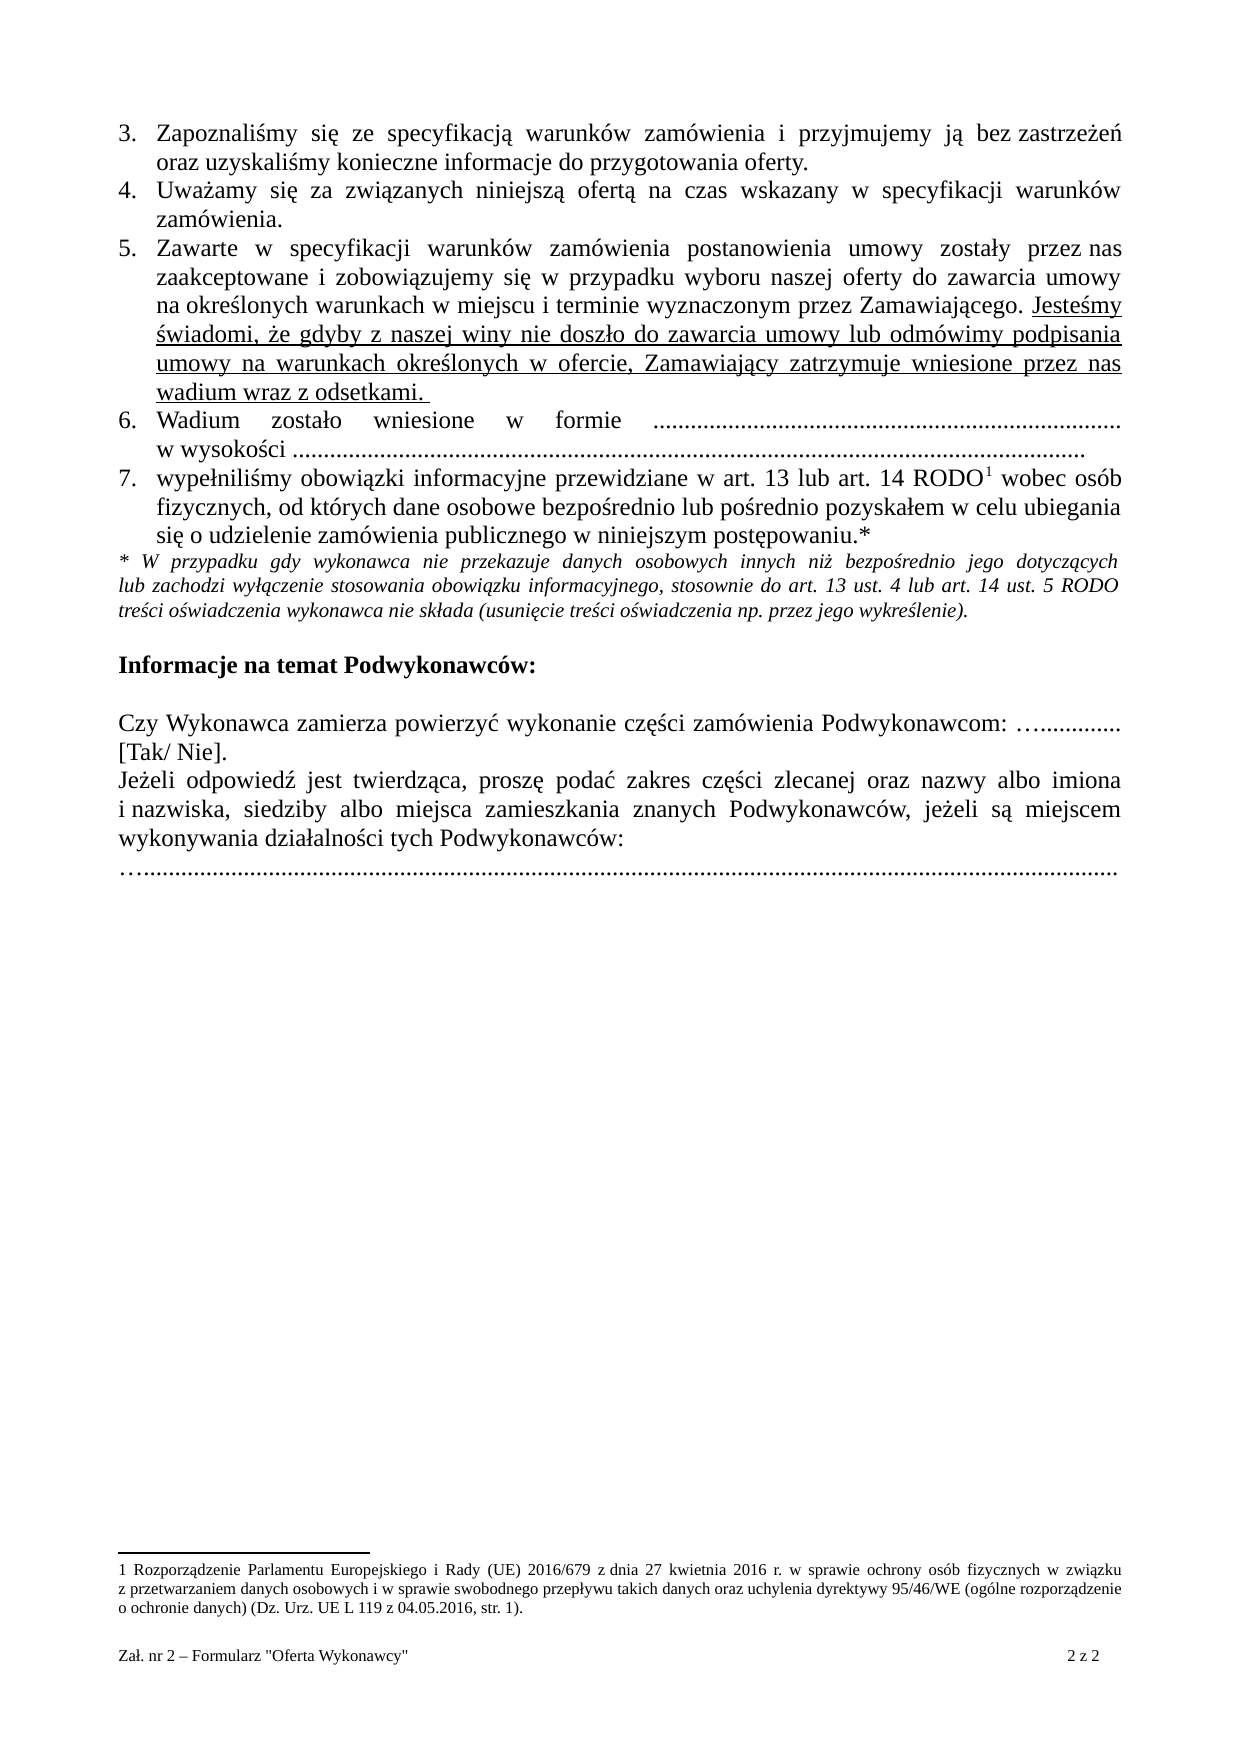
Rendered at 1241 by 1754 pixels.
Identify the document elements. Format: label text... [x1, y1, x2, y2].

text …............................................................................................................................................................ [118, 852, 1122, 880]
list Rozporządzenie Parlamentu Europejskiego i Rady (UE) 2016/679 z dnia 27 kwietnia 2016 r. w sprawie ochrony osób fizycznych w związku z przetwarzaniem danych osobowych i w sprawie swobodnego przepływu takich danych oraz uchylenia dyrektywy 95/46/WE (ogólne rozporządzenie o ochronie danych) (Dz. Urz. UE L 119 z 04.05.2016, str. 1). [118, 1559, 1122, 1617]
list Zapoznaliśmy się ze specyfikacją warunków zamówienia i przyjmujemy ją bez zastrzeżeń oraz uzyskaliśmy konieczne informacje do przygotowania oferty. [118, 118, 1122, 176]
text * W przypadku gdy wykonawca nie przekazuje danych osobowych innych niż bezpośrednio jego dotyczących lub zachodzi wyłączenie stosowania obowiązku informacyjnego, stosownie do art. 13 ust. 4 lub art. 14 ust. 5 RODO treści oświadczenia wykonawca nie składa (usunięcie treści oświadczenia np. przez jego wykreślenie). [118, 549, 1122, 622]
list wypełniliśmy obowiązki informacyjne przewidziane w art. 13 lub art. 14 RODO wobec osób fizycznych, od których dane osobowe bezpośrednio lub pośrednio pozyskałem w celu ubiegania się o udzielenie zamówienia publicznego w niniejszym postępowaniu.* [118, 463, 1122, 549]
list Zawarte w specyfikacji warunków zamówienia postanowienia umowy zostały przez nas zaakceptowane i zobowiązujemy się w przypadku wyboru naszej oferty do zawarcia umowy na określonych warunkach w miejscu i terminie wyznaczonym przez Zamawiającego. Jesteśmy świadomi, że gdyby z naszej winy nie doszło do zawarcia umowy lub odmówimy podpisania umowy na warunkach określonych w ofercie, Zamawiający zatrzymuje wniesione przez nas wadium wraz z odsetkami. [118, 233, 1122, 406]
list Uważamy się za związanych niniejszą ofertą na czas wskazany w specyfikacji warunków zamówienia. [118, 176, 1122, 233]
text Informacje na temat Podwykonawców: [118, 650, 1122, 679]
list Wadium zostało wniesione w formie ........................................................................... w wysokości ............................................................................................................................... [118, 406, 1122, 463]
text Czy Wykonawca zamierza powierzyć wykonanie części zamówienia Podwykonawcom: …............. [Tak/ Nie]. [118, 708, 1122, 765]
text Jeżeli odpowiedź jest twierdząca, proszę podać zakres części zlecanej oraz nazwy albo imiona i nazwiska, siedziby albo miejsca zamieszkania znanych Podwykonawców, jeżeli są miejscem wykonywania działalności tych Podwykonawców: [118, 765, 1122, 852]
